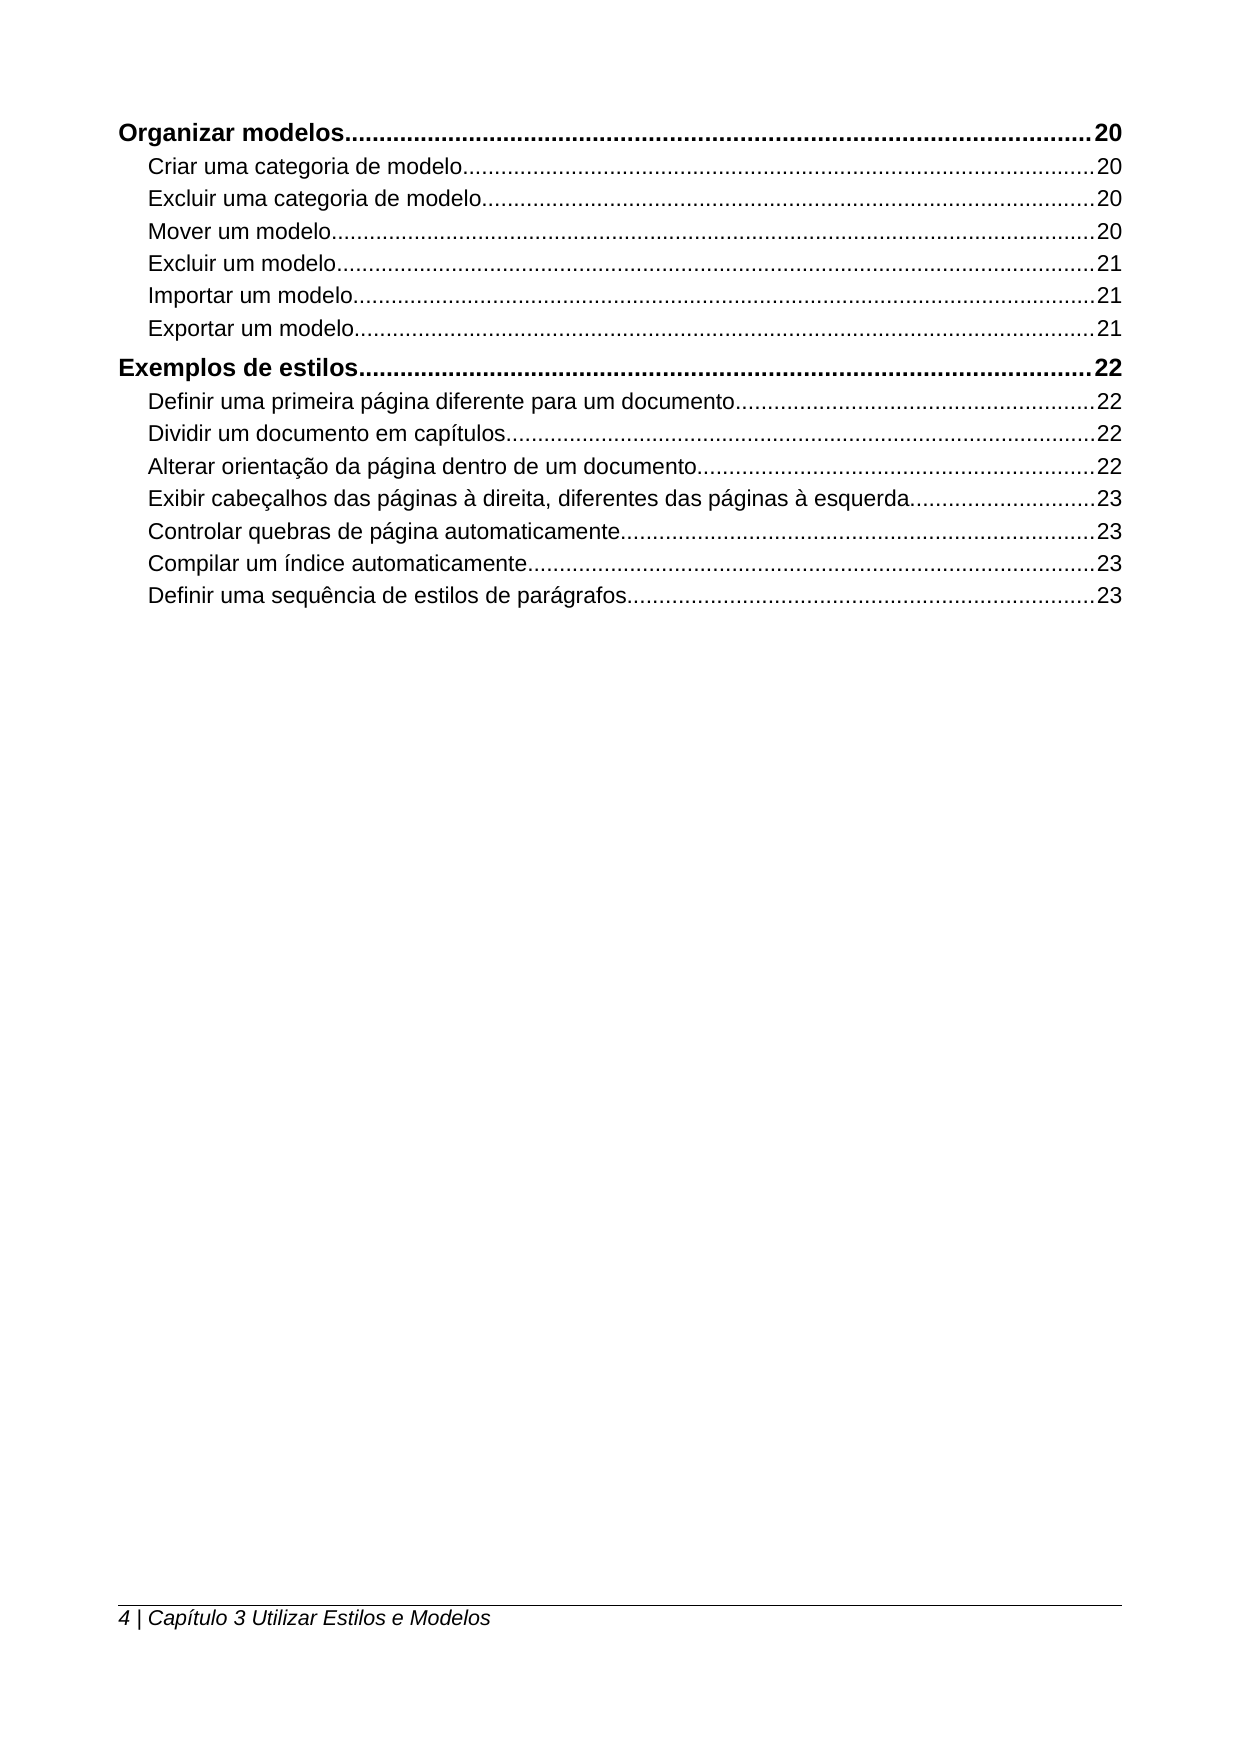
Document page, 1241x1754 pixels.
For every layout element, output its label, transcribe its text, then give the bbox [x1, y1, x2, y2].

text Compilar um índice automaticamente 23 [148, 550, 1122, 576]
text Criar uma categoria de modelo 20 [148, 153, 1122, 179]
text Definir uma sequência de estilos de parágrafos 23 [148, 582, 1122, 609]
text Excluir um modelo 21 [148, 250, 1122, 276]
text Exemplos de estilos 22 [118, 353, 1122, 382]
text Dividir um documento em capítulos 22 [148, 420, 1122, 447]
text Exportar um modelo 21 [148, 315, 1122, 341]
text Exibir cabeçalhos das páginas à direita, diferentes das páginas à esquerda 23 [148, 485, 1122, 512]
text Alterar orientação da página dentro de um documento 22 [148, 453, 1122, 479]
text Organizar modelos 20 [118, 118, 1122, 147]
text Controlar quebras de página automaticamente 23 [148, 518, 1122, 544]
text Excluir uma categoria de modelo 20 [148, 185, 1122, 212]
text Importar um modelo 21 [148, 282, 1122, 309]
text Mover um modelo 20 [148, 218, 1122, 244]
text Definir uma primeira página diferente para um documento 22 [148, 388, 1122, 414]
